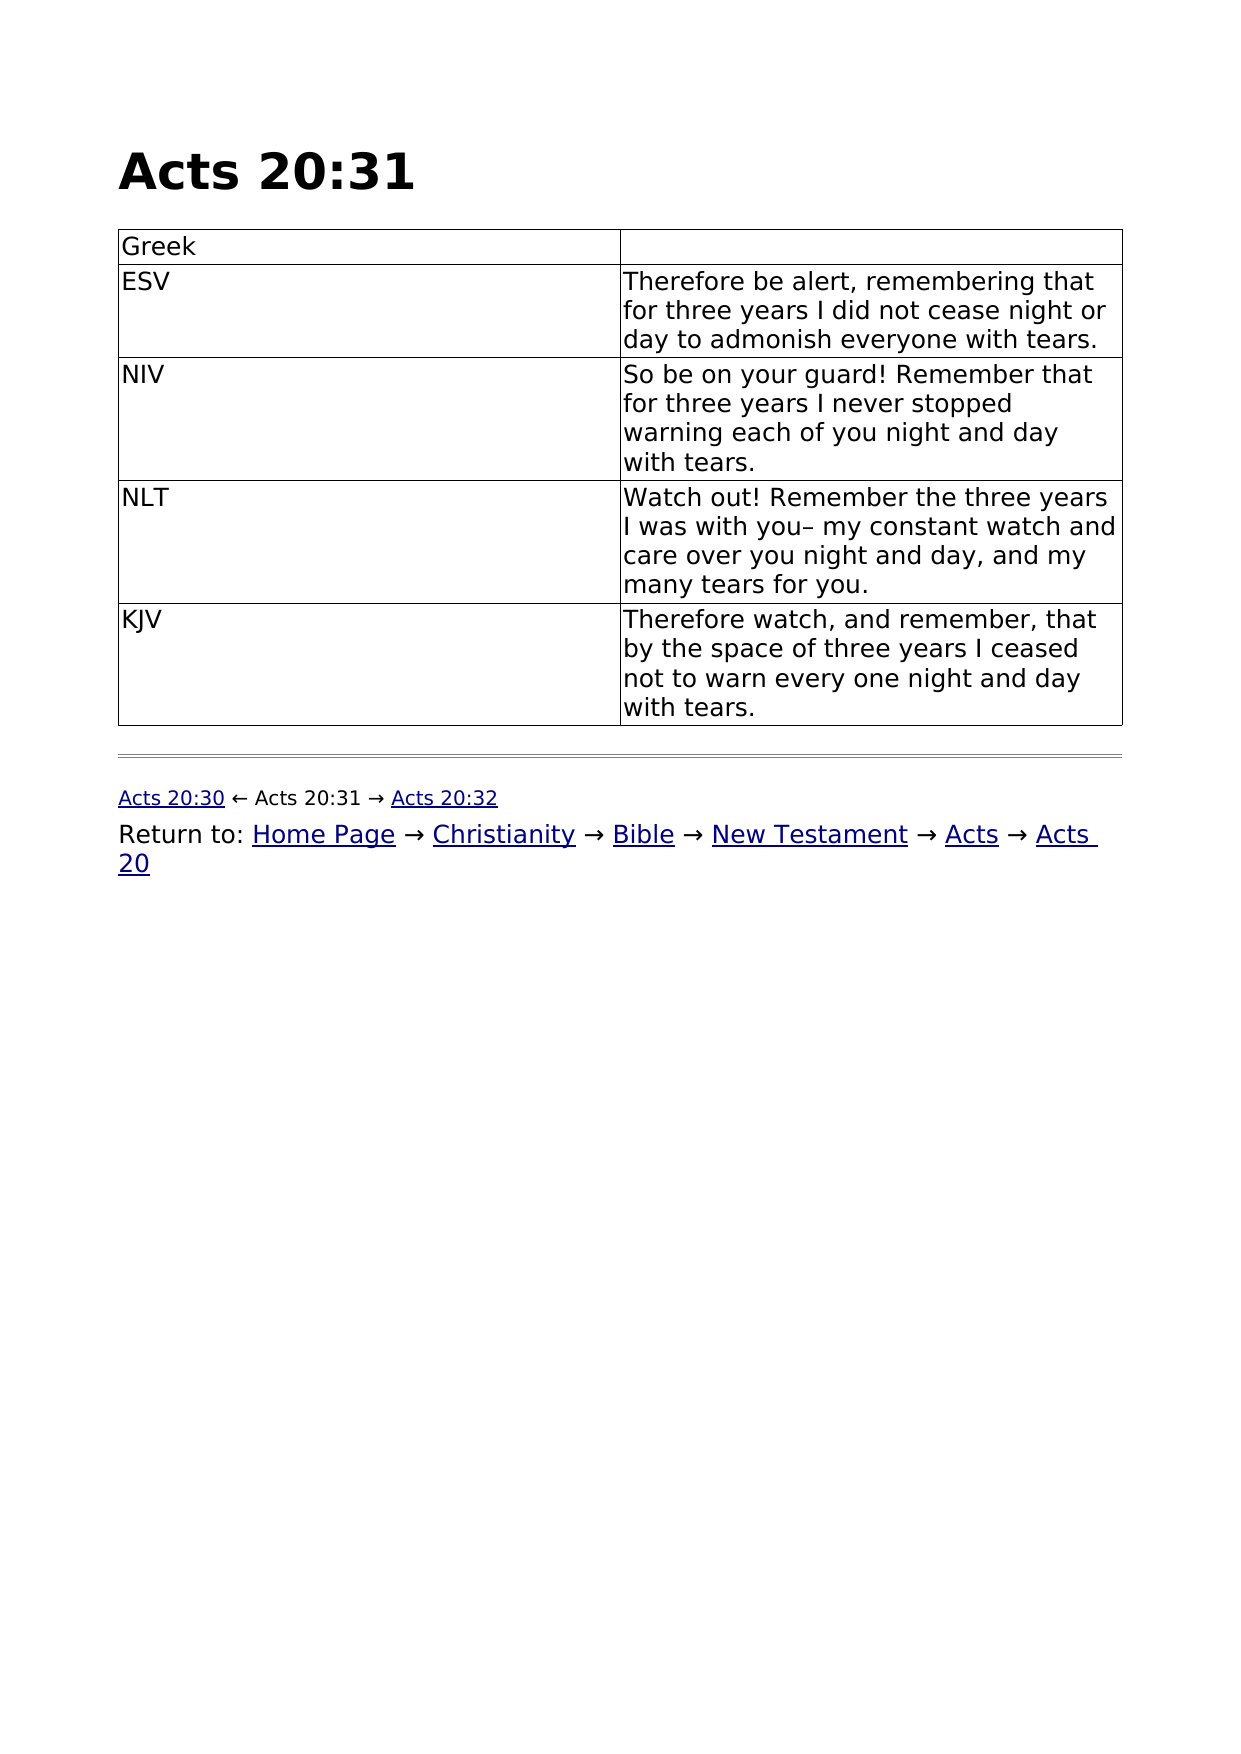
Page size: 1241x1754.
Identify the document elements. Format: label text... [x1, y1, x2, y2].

table_cell Therefore watch, and remember, that by the space of three years I ceased not to warn every one night and day with tears. [621, 604, 1122, 725]
table_cell KJV [119, 604, 620, 725]
table_cell ESV [119, 265, 620, 357]
table_cell So be on your guard! Remember that for three years I never stopped warning each of you night and day with tears. [621, 358, 1122, 480]
table_cell Watch out! Remember the three years I was with you– my constant watch and care over you night and day, and my many tears for you. [621, 481, 1122, 602]
table_cell Therefore be alert, remembering that for three years I did not cease night or day to admonish everyone with tears. [621, 265, 1122, 357]
table_cell NLT [119, 481, 620, 602]
table_header Greek [119, 230, 620, 264]
table_cell NIV [119, 358, 620, 480]
text Return to: Home Page → Christianity → Bible → New Testament → Acts → Acts 20 [118, 820, 1122, 879]
table_header [621, 230, 1122, 264]
subtitle Acts 20:31 [118, 143, 1122, 201]
text Acts 20:30 ← Acts 20:31 → Acts 20:32 [118, 786, 1122, 820]
